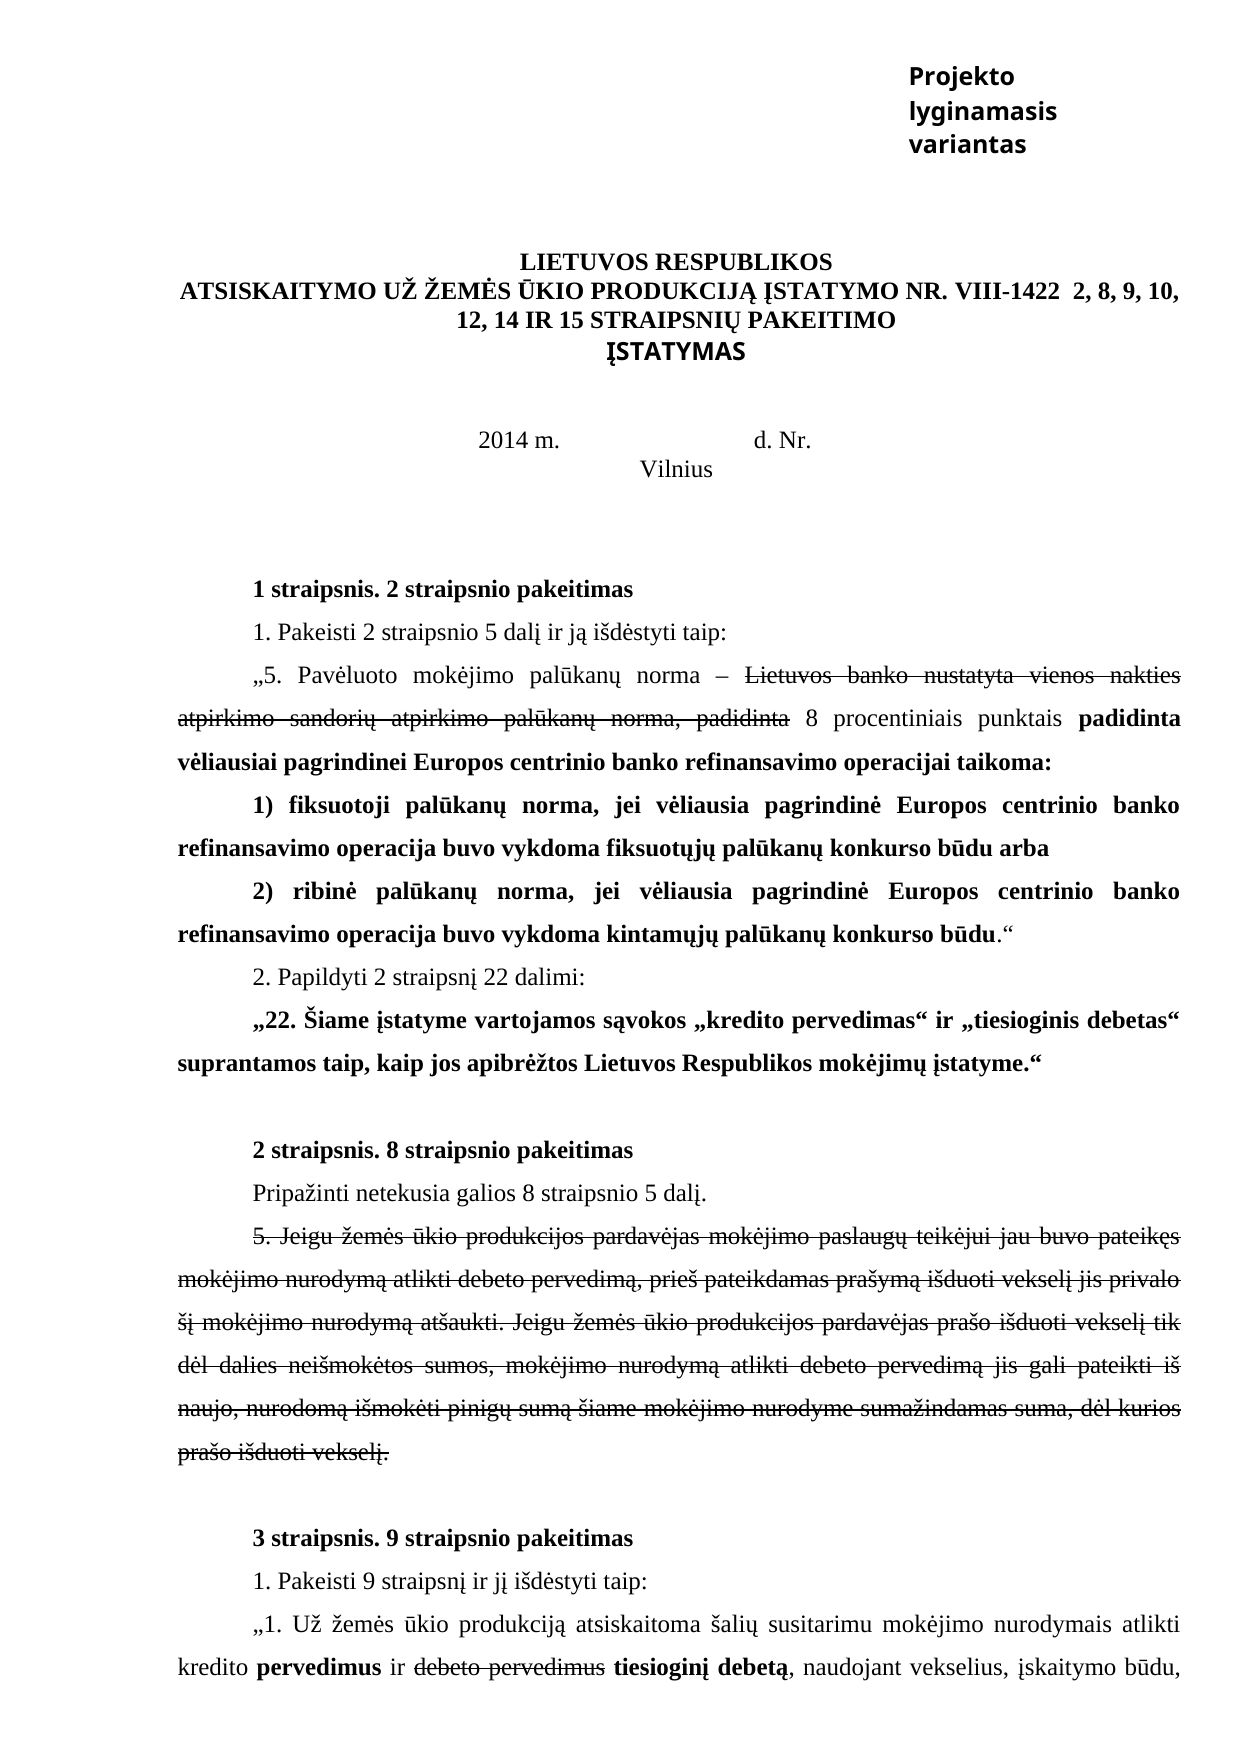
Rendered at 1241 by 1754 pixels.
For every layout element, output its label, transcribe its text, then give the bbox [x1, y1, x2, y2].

text 5. Jeigu žemės ūkio produkcijos pardavėjas mokėjimo paslaugų teikėjui jau buvo pateikęs mokėjimo nurodymą atlikti debeto pervedimą, prieš pateikdamas prašymą išduoti vekselį jis privalo šį mokėjimo nurodymą atšaukti. Jeigu žemės ūkio produkcijos pardavėjas prašo išduoti vekselį tik dėl dalies neišmokėtos sumos, mokėjimo nurodymą atlikti debeto pervedimą jis gali pateikti iš naujo, nurodomą išmokėti pinigų sumą šiame mokėjimo nurodyme sumažindamas suma, dėl kurios prašo išduoti vekselį. [177, 1367, 1181, 1409]
text 1) fiksuotoji palūkanų norma, jei vėliausia pagrindinė Europos centrinio banko refinansavimo operacija buvo vykdoma fiksuotųjų palūkanų konkurso būdu arba [177, 790, 1181, 862]
text 1 straipsnis. 2 straipsnio pakeitimas [177, 574, 1181, 603]
text 2 straipsnis. 8 straipsnio pakeitimas [177, 1135, 1181, 1163]
text 5. Jeigu žemės ūkio produkcijos pardavėjas mokėjimo paslaugų teikėjui jau buvo pateikęs mokėjimo nurodymą atlikti debeto pervedimą, prieš pateikdamas prašymą išduoti vekselį jis privalo šį mokėjimo nurodymą atšaukti. Jeigu žemės ūkio produkcijos pardavėjas prašo išduoti vekselį tik dėl dalies neišmokėtos sumos, mokėjimo nurodymą atlikti debeto pervedimą jis gali pateikti iš naujo, nurodomą išmokėti pinigų sumą šiame mokėjimo nurodyme sumažindamas suma, dėl kurios prašo išduoti vekselį. [177, 1221, 1181, 1280]
text 1. Pakeisti 9 straipsnį ir jį išdėstyti taip: [177, 1566, 1181, 1595]
text ĮSTATYMAS [177, 334, 1181, 368]
text 5. Jeigu žemės ūkio produkcijos pardavėjas mokėjimo paslaugų teikėjui jau buvo pateikęs mokėjimo nurodymą atlikti debeto pervedimą, prieš pateikdamas prašymą išduoti vekselį jis privalo šį mokėjimo nurodymą atšaukti. Jeigu žemės ūkio produkcijos pardavėjas prašo išduoti vekselį tik dėl dalies neišmokėtos sumos, mokėjimo nurodymą atlikti debeto pervedimą jis gali pateikti iš naujo, nurodomą išmokėti pinigų sumą šiame mokėjimo nurodyme sumažindamas suma, dėl kurios prašo išduoti vekselį. [177, 1410, 1181, 1465]
text Pripažinti netekusia galios 8 straipsnio 5 dalį. [177, 1178, 1181, 1207]
text Projekto [908, 59, 1181, 93]
text „22. Šiame įstatyme vartojamos sąvokos „kredito pervedimas“ ir „tiesioginis debetas“ suprantamos taip, kaip jos apibrėžtos Lietuvos Respublikos mokėjimų įstatyme.“ [177, 1005, 1181, 1077]
text lyginamasis variantas [908, 93, 1181, 161]
text „5. Pavėluoto mokėjimo palūkanų norma – Lietuvos banko nustatyta vienos nakties atpirkimo sandorių atpirkimo palūkanų norma, padidinta 8 procentiniais punktais padidinta vėliausiai pagrindinei Europos centrinio banko refinansavimo operacijai taikoma: [177, 660, 1181, 775]
text ATSISKAITYMO UŽ ŽEMĖS ŪKIO PRODUKCIJĄ ĮSTATYMO NR. VIII-1422 2, 8, 9, 10, 12, 14 ir 15 straipsnių Pakeitimo [177, 276, 1181, 334]
text LIETUVOS RESPUBLIKOS [177, 247, 1181, 276]
text 2014 m. d. Nr. Vilnius [177, 425, 1181, 483]
text 3 straipsnis. 9 straipsnio pakeitimas [177, 1523, 1181, 1552]
text 2. Papildyti 2 straipsnį 22 dalimi: [177, 962, 1181, 991]
text 5. Jeigu žemės ūkio produkcijos pardavėjas mokėjimo paslaugų teikėjui jau buvo pateikęs mokėjimo nurodymą atlikti debeto pervedimą, prieš pateikdamas prašymą išduoti vekselį jis privalo šį mokėjimo nurodymą atšaukti. Jeigu žemės ūkio produkcijos pardavėjas prašo išduoti vekselį tik dėl dalies neišmokėtos sumos, mokėjimo nurodymą atlikti debeto pervedimą jis gali pateikti iš naujo, nurodomą išmokėti pinigų sumą šiame mokėjimo nurodyme sumažindamas suma, dėl kurios prašo išduoti vekselį. [177, 1281, 1181, 1323]
text 1. Pakeisti 2 straipsnio 5 dalį ir ją išdėstyti taip: [177, 617, 1181, 646]
text „1. Už žemės ūkio produkciją atsiskaitoma šalių susitarimu mokėjimo nurodymais atlikti kredito pervedimus ir debeto pervedimus tiesioginį debetą, naudojant vekselius, įskaitymo būdu, [177, 1609, 1181, 1681]
text 5. Jeigu žemės ūkio produkcijos pardavėjas mokėjimo paslaugų teikėjui jau buvo pateikęs mokėjimo nurodymą atlikti debeto pervedimą, prieš pateikdamas prašymą išduoti vekselį jis privalo šį mokėjimo nurodymą atšaukti. Jeigu žemės ūkio produkcijos pardavėjas prašo išduoti vekselį tik dėl dalies neišmokėtos sumos, mokėjimo nurodymą atlikti debeto pervedimą jis gali pateikti iš naujo, nurodomą išmokėti pinigų sumą šiame mokėjimo nurodyme sumažindamas suma, dėl kurios prašo išduoti vekselį. [177, 1324, 1181, 1366]
text 2) ribinė palūkanų norma, jei vėliausia pagrindinė Europos centrinio banko refinansavimo operacija buvo vykdoma kintamųjų palūkanų konkurso būdu.“ [177, 876, 1181, 948]
